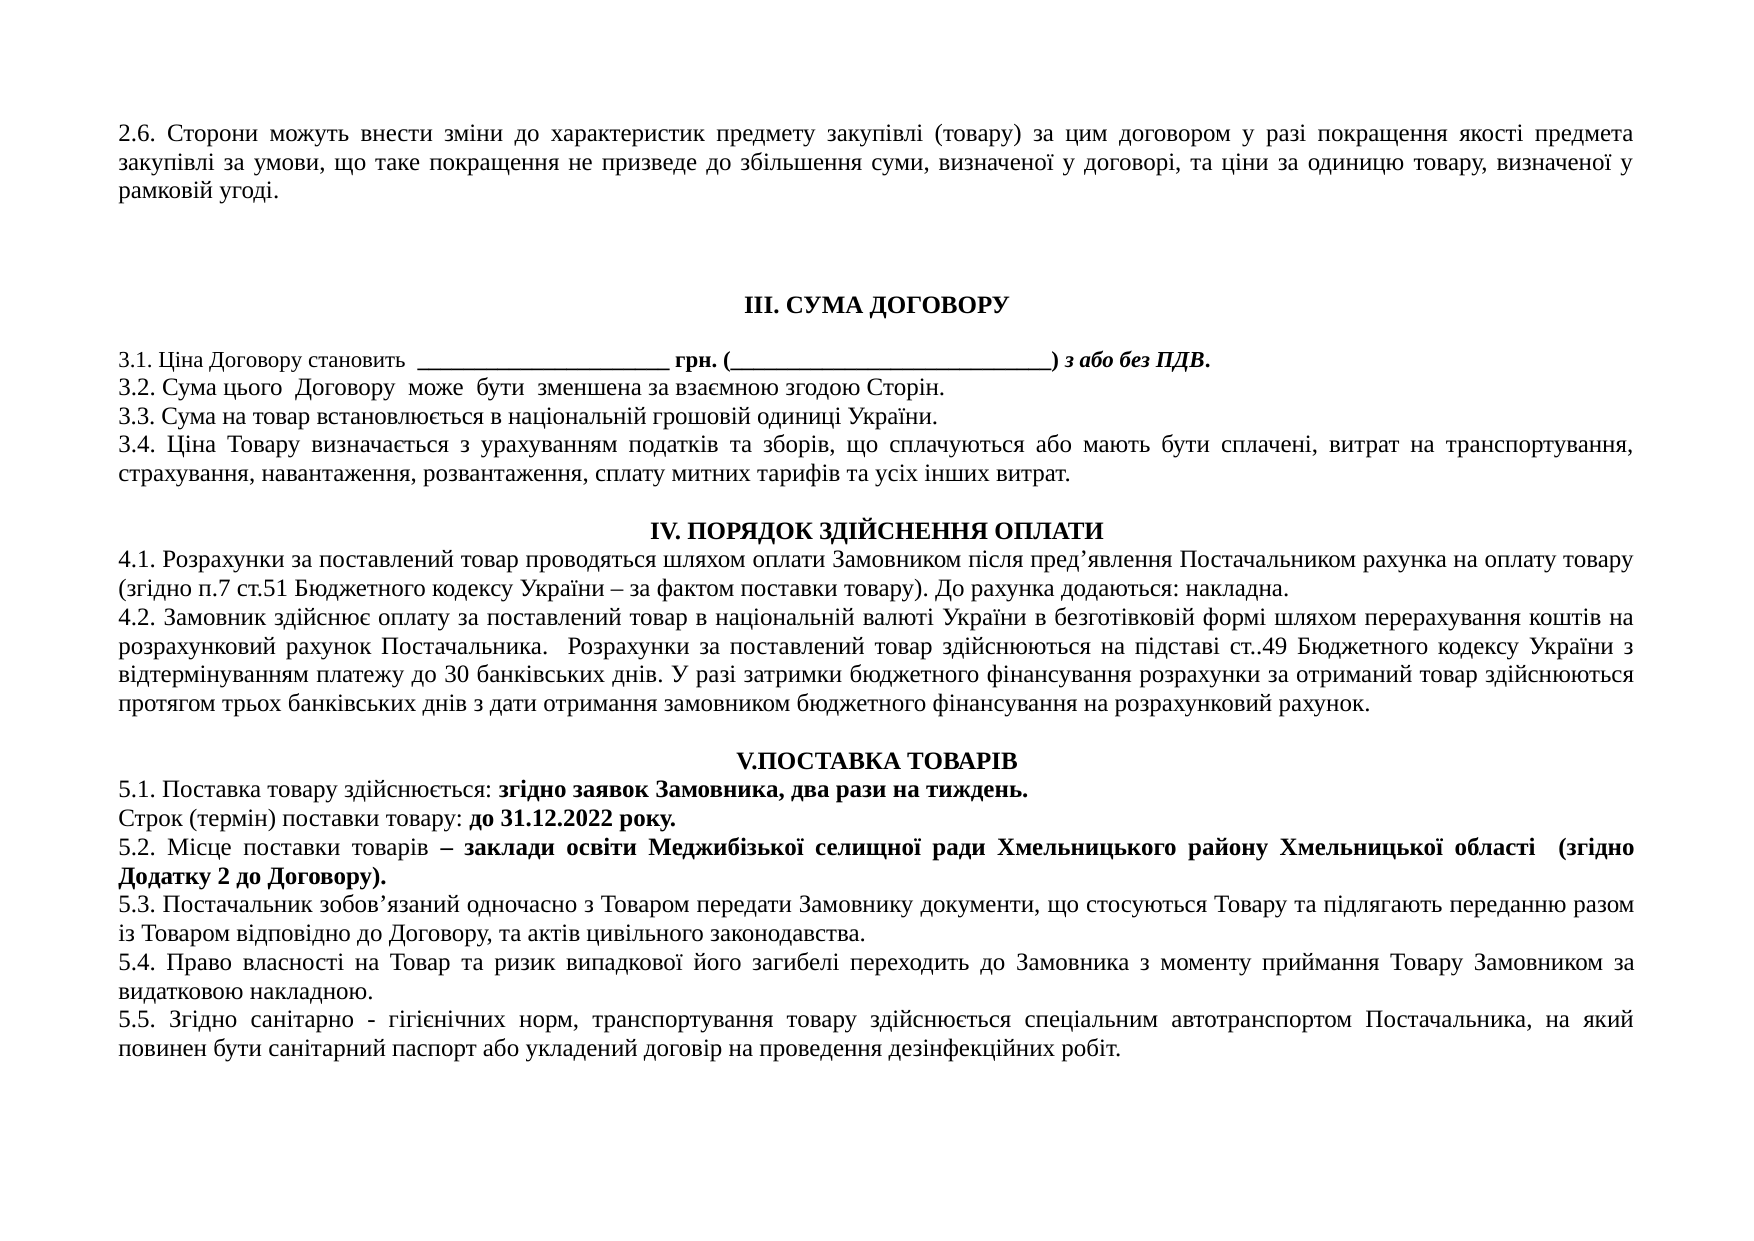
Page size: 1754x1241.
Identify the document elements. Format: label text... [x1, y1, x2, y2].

text 3.4. Ціна Товару визначається з урахуванням податків та зборів, що сплачуються або мають бути сплачені, витрат на транспортування, страхування, навантаження, розвантаження, сплату митних тарифів та усіх інших витрат. [118, 429, 1636, 487]
text V.ПОСТАВКА ТОВАРІВ [118, 746, 1636, 774]
text 3.3. Сума на товар встановлюється в національній грошовій одиниці України. [118, 401, 1636, 429]
text 3.2. Сума цього Договору може бути зменшена за взаємною згодою Сторін. [118, 372, 1636, 401]
text 5.1. Поставка товару здійснюється: згідно заявок Замовника, два рази на тиждень. [118, 774, 1636, 803]
text 5.5. Згідно санітарно - гігієнічних норм, транспортування товару здійснюється спеціальним автотранспортом Постачальника, на який повинен бути санітарний паспорт або укладений договір на проведення дезінфекційних робіт. [118, 1004, 1636, 1062]
text 3.1. Ціна Договору становить ______________________ грн. (____________________________) з або без ПДВ. [118, 346, 1636, 372]
text III. СУМА ДОГОВОРУ [118, 291, 1636, 319]
text 5.4. Право власності на Товар та ризик випадкової його загибелі переходить до Замовника з моменту приймання Товару Замовником за видатковою накладною. [118, 947, 1636, 1004]
text 5.2. Місце поставки товарів – заклади освіти Меджибізької селищної ради Хмельницького району Хмельницької області (згідно Додатку 2 до Договору). [118, 832, 1636, 889]
text 4.2. Замовник здійснює оплату за поставлений товар в національній валюті України в безготівковій формі шляхом перерахування коштів на розрахунковий рахунок Постачальника. Розрахунки за поставлений товар здійснюються на підставі ст..49 Бюджетного кодексу України з відтермінуванням платежу до 30 банківських днів. У разі затримки бюджетного фінансування розрахунки за отриманий товар здійснюються протягом трьох банківських днів з дати отримання замовником бюджетного фінансування на розрахунковий рахунок. [118, 602, 1636, 717]
text 2.6. Сторони можуть внести зміни до характеристик предмету закупівлі (товару) за цим договором у разі покращення якості предмета закупівлі за умови, що таке покращення не призведе до збільшення суми, визначеної у договорі, та ціни за одиницю товару, визначеної у рамковій угоді. [118, 118, 1636, 204]
text Строк (термін) поставки товару: до 31.12.2022 року. [118, 803, 1636, 832]
text 4.1. Розрахунки за поставлений товар проводяться шляхом оплати Замовником після пред’явлення Постачальником рахунка на оплату товару (згідно п.7 ст.51 Бюджетного кодексу України – за фактом поставки товару). До рахунка додаються: накладна. [118, 544, 1636, 602]
text 5.3. Постачальник зобов’язаний одночасно з Товаром передати Замовнику документи, що стосуються Товару та підлягають переданню разом із Товаром відповідно до Договору, та актів цивільного законодавства. [118, 889, 1636, 947]
text IV. ПОРЯДОК ЗДІЙСНЕННЯ ОПЛАТИ [118, 516, 1636, 544]
